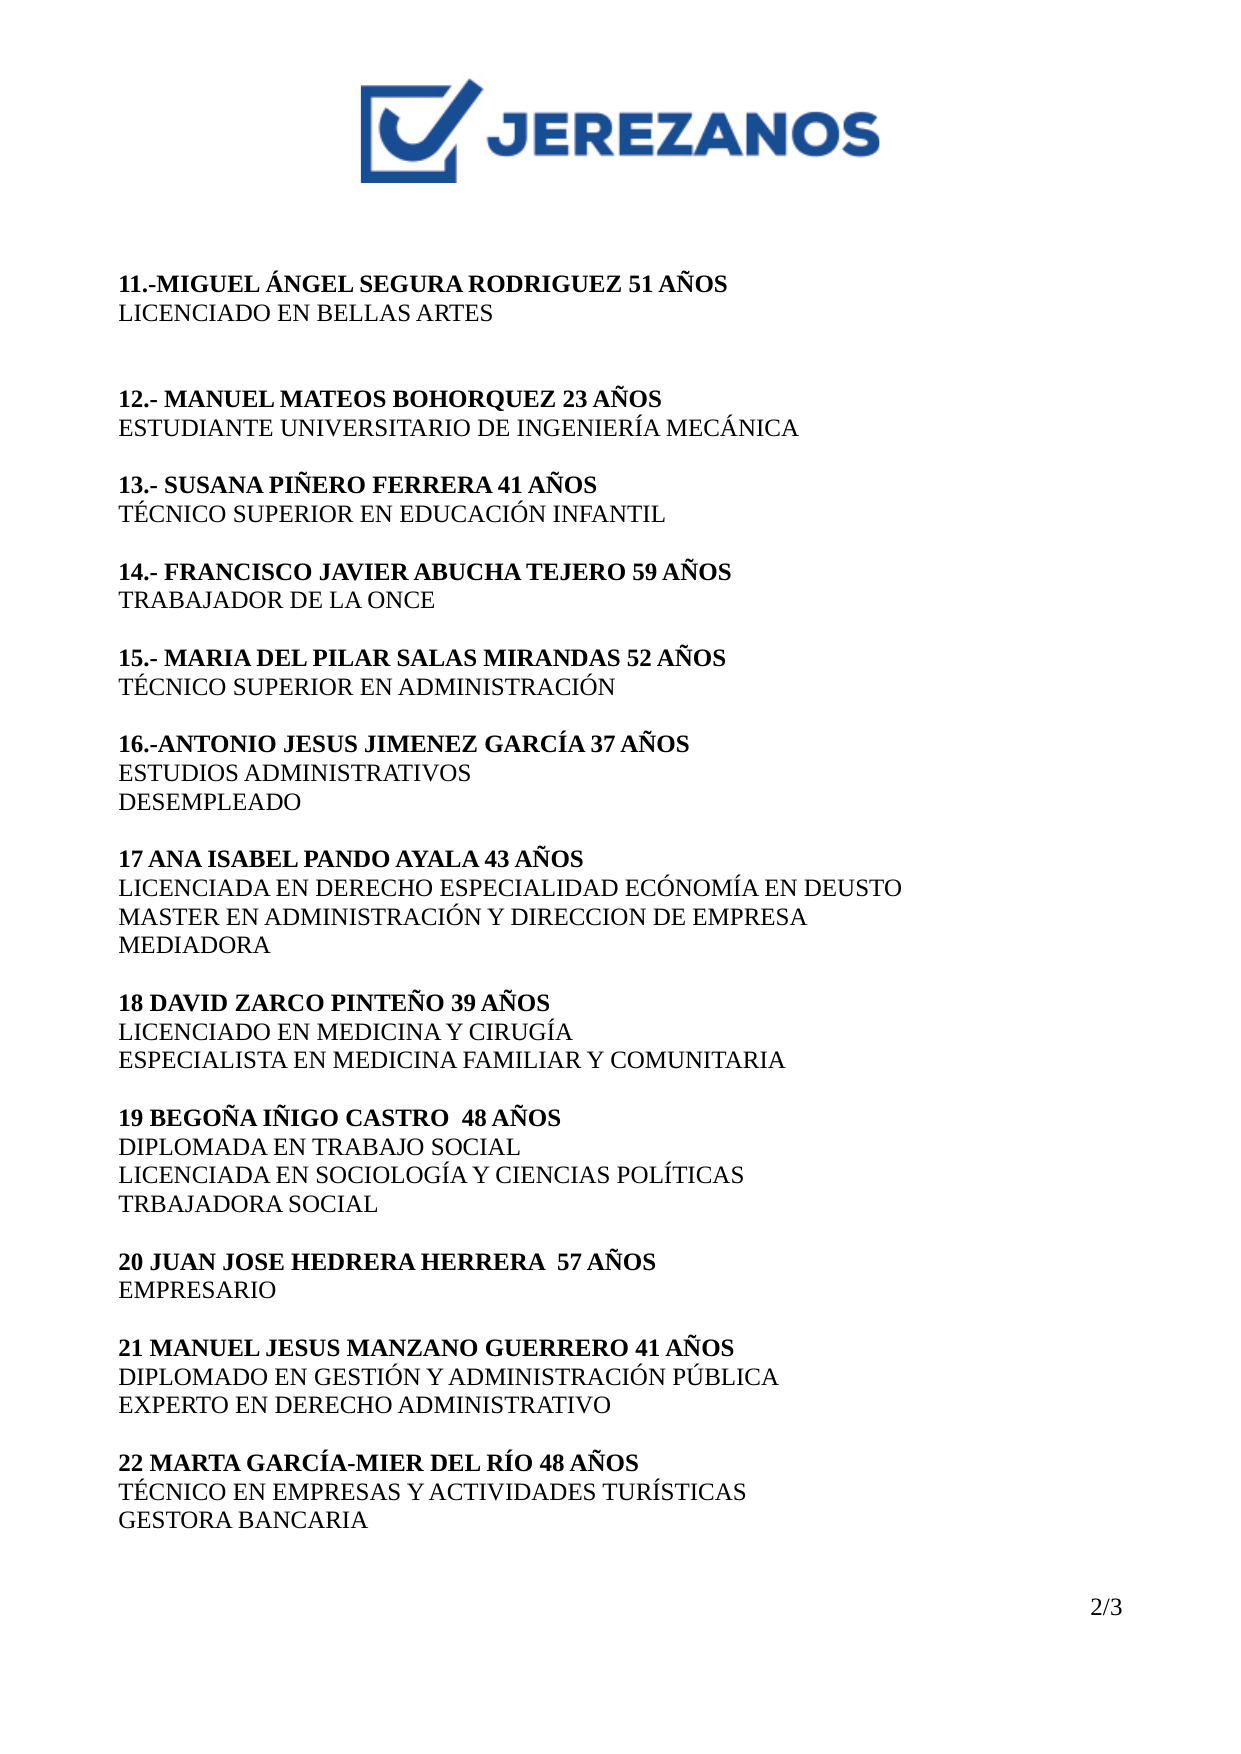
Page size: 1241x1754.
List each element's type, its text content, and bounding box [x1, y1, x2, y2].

text TÉCNICO SUPERIOR EN ADMINISTRACIÓN [118, 672, 1122, 700]
text MASTER EN ADMINISTRACIÓN Y DIRECCION DE EMPRESA [118, 902, 1122, 930]
text TRBAJADORA SOCIAL [118, 1189, 1122, 1218]
text 21 MANUEL JESUS MANZANO GUERRERO 41 AÑOS [118, 1333, 1122, 1362]
text 17 ANA ISABEL PANDO AYALA 43 AÑOS [118, 844, 1122, 873]
text 13.- SUSANA PIÑERO FERRERA 41 AÑOS [118, 470, 1122, 499]
text ESTUDIOS ADMINISTRATIVOS [118, 758, 1122, 787]
text 20 JUAN JOSE HEDRERA HERRERA 57 AÑOS [118, 1247, 1122, 1275]
text LICENCIADA EN SOCIOLOGÍA Y CIENCIAS POLÍTICAS [118, 1160, 1122, 1189]
text 14.- FRANCISCO JAVIER ABUCHA TEJERO 59 AÑOS [118, 557, 1122, 585]
text TRABAJADOR DE LA ONCE [118, 585, 1122, 614]
text LICENCIADO EN MEDICINA Y CIRUGÍA [118, 1017, 1122, 1045]
text 11.-MIGUEL ÁNGEL SEGURA RODRIGUEZ 51 AÑOS [118, 269, 1122, 298]
text ESTUDIANTE UNIVERSITARIO DE INGENIERÍA MECÁNICA [118, 413, 1122, 442]
text EXPERTO EN DERECHO ADMINISTRATIVO [118, 1390, 1122, 1419]
text 2/3 [118, 1592, 1122, 1620]
text MEDIADORA [118, 930, 1122, 959]
text LICENCIADO EN BELLAS ARTES [118, 298, 1122, 327]
text 18 DAVID ZARCO PINTEÑO 39 AÑOS [118, 988, 1122, 1017]
text 16.-ANTONIO JESUS JIMENEZ GARCÍA 37 AÑOS [118, 729, 1122, 758]
text 22 MARTA GARCÍA-MIER DEL RÍO 48 AÑOS [118, 1448, 1122, 1477]
text TÉCNICO EN EMPRESAS Y ACTIVIDADES TURÍSTICAS [118, 1477, 1122, 1505]
text 19 BEGOÑA IÑIGO CASTRO 48 AÑOS [118, 1103, 1122, 1132]
text ESPECIALISTA EN MEDICINA FAMILIAR Y COMUNITARIA [118, 1045, 1122, 1074]
text 15.- MARIA DEL PILAR SALAS MIRANDAS 52 AÑOS [118, 643, 1122, 672]
text DIPLOMADO EN GESTIÓN Y ADMINISTRACIÓN PÚBLICA [118, 1362, 1122, 1390]
picture [360, 73, 880, 183]
text 12.- MANUEL MATEOS BOHORQUEZ 23 AÑOS [118, 384, 1122, 413]
text GESTORA BANCARIA [118, 1505, 1122, 1534]
text EMPRESARIO [118, 1275, 1122, 1304]
text TÉCNICO SUPERIOR EN EDUCACIÓN INFANTIL [118, 499, 1122, 528]
text LICENCIADA EN DERECHO ESPECIALIDAD ECÓNOMÍA EN DEUSTO [118, 873, 1122, 902]
text DIPLOMADA EN TRABAJO SOCIAL [118, 1132, 1122, 1160]
text DESEMPLEADO [118, 787, 1122, 815]
